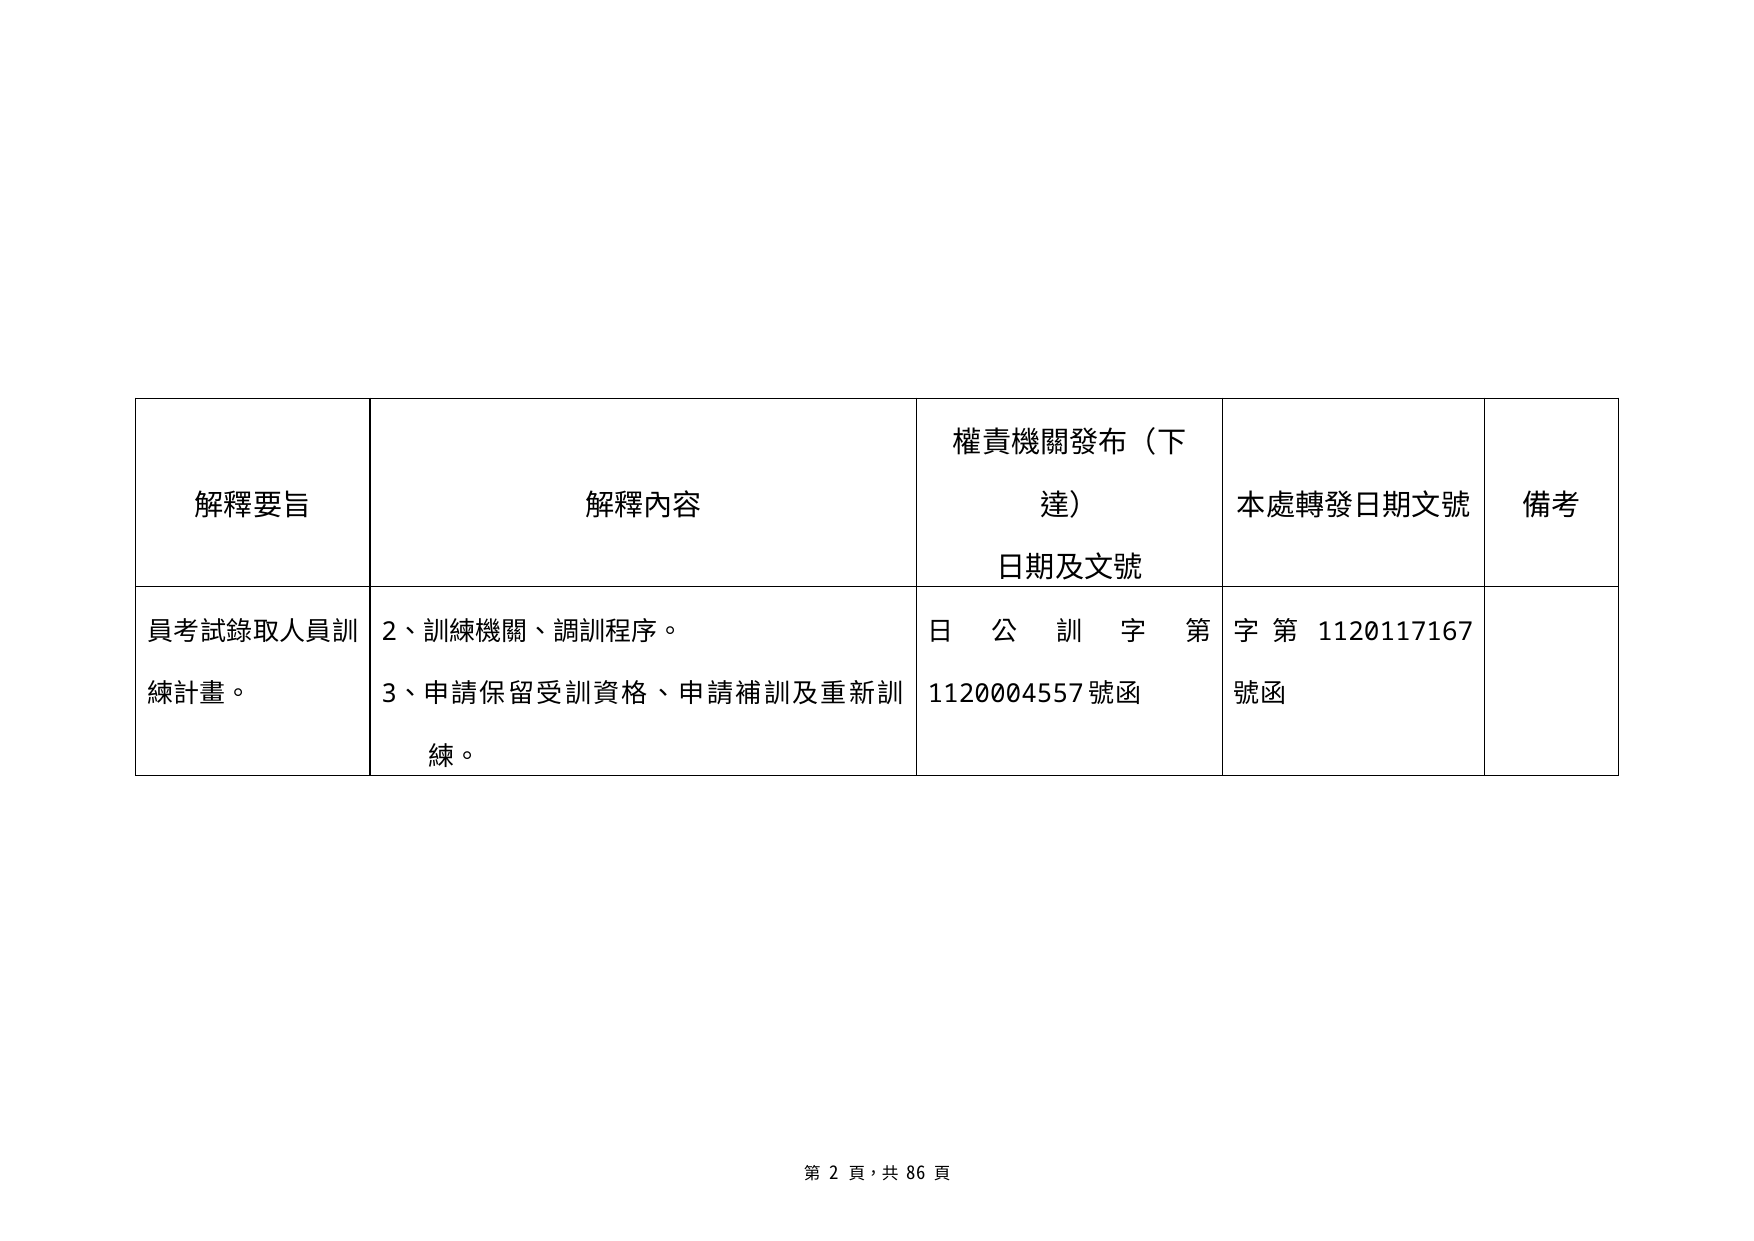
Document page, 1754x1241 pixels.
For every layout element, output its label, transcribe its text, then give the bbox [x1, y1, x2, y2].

table_header 備考 [1485, 399, 1618, 586]
table_cell 員考試錄取人員訓練計畫。 [136, 587, 369, 774]
table_header 解釋內容 [371, 399, 916, 586]
table_header 解釋要旨 [136, 399, 369, 586]
table_header 本處轉發日期文號 [1223, 399, 1484, 586]
table_cell [1485, 587, 1618, 774]
table_cell 日公訓字第1120004557號函 [917, 587, 1222, 774]
table_header 權責機關發布（下達） 日期及文號 [917, 399, 1222, 586]
table_cell 字第1120117167號函 [1223, 587, 1484, 774]
table_cell 規定重點如下： 訓練類別、對象、期間及實施方式。 訓練機關、調訓程序。 申請保留受訓資格、申請補訓及重新訓練。 申請縮短實務訓練。 受訓人員權益。 受訓期間之請假、獎懲、考核相關事項。 廢止受訓資格、停止訓練之情形。 請領考試及格證書。 [371, 587, 916, 774]
